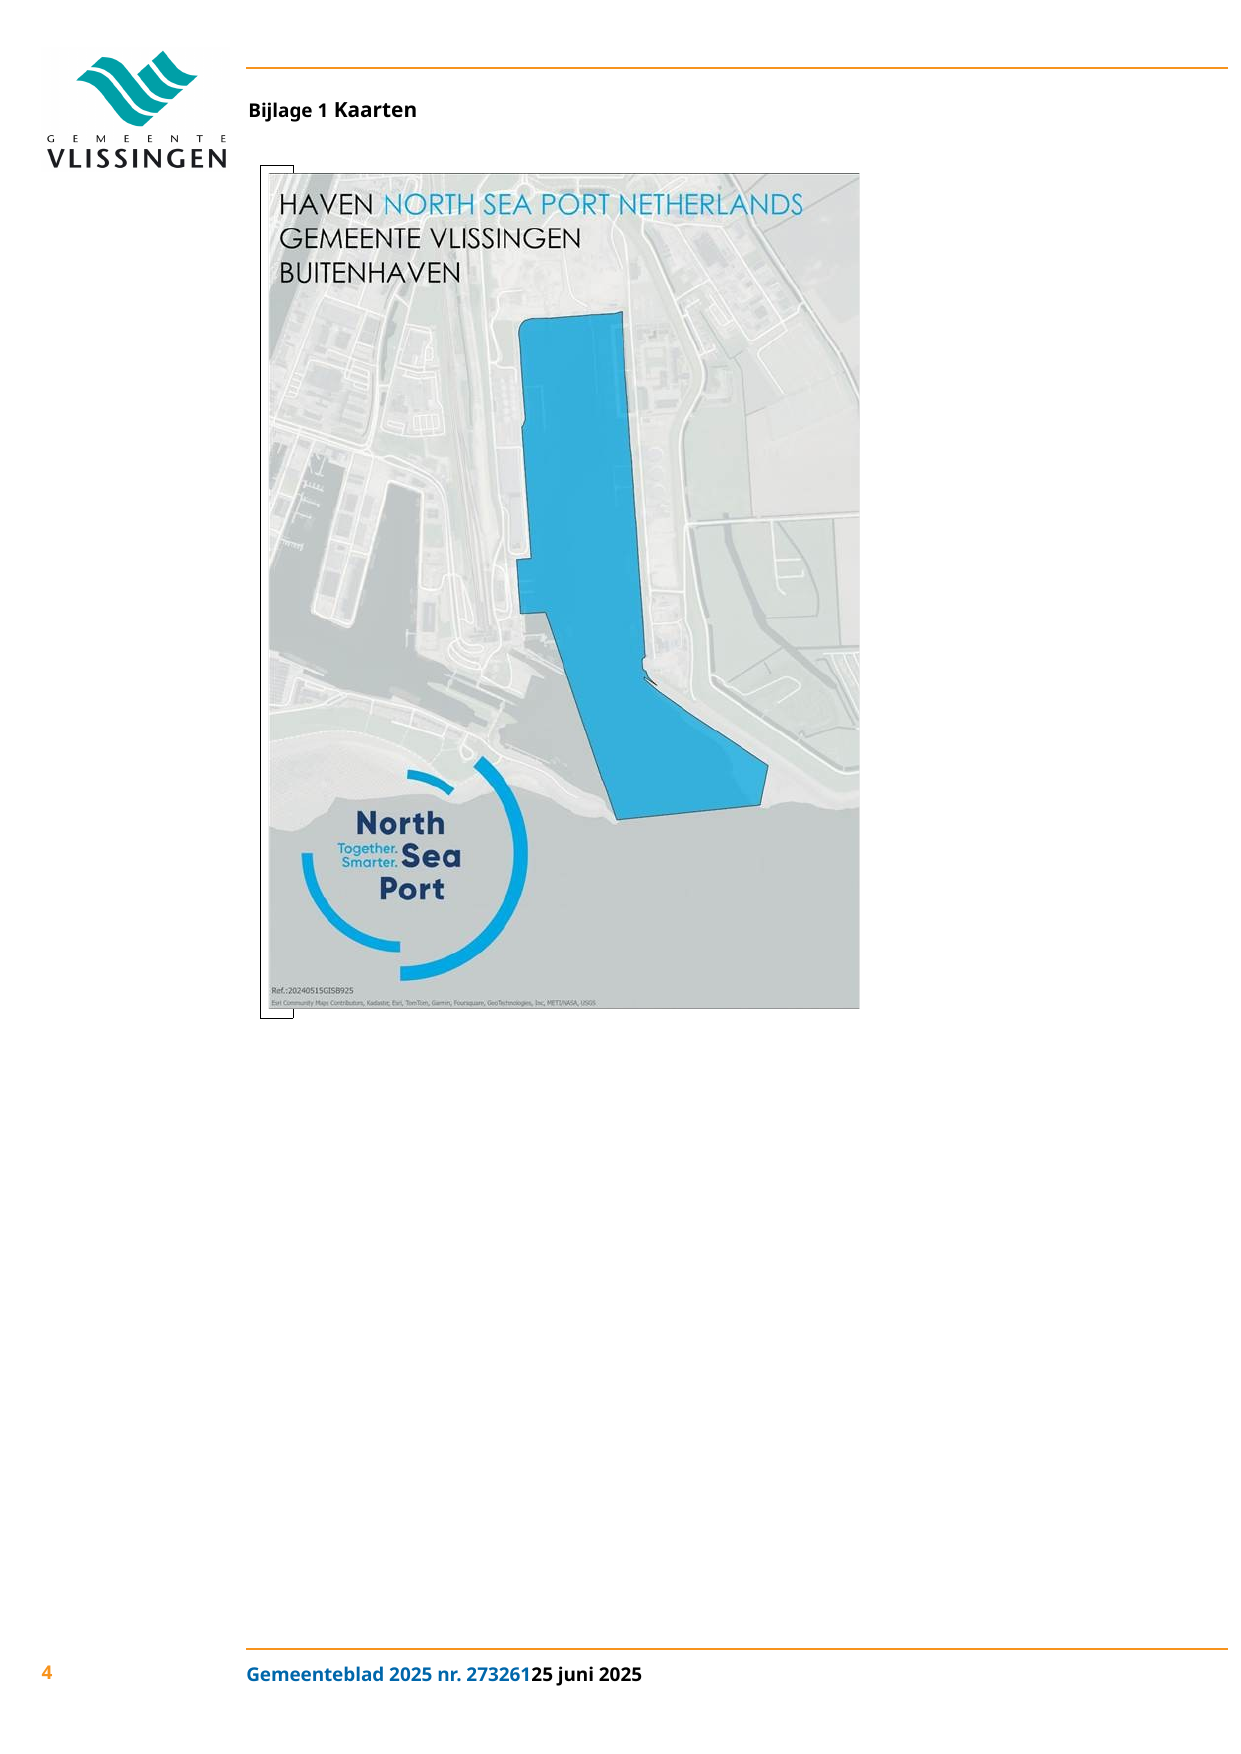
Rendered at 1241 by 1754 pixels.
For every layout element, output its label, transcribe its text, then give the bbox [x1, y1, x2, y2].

picture [41, 47, 231, 172]
picture [268, 173, 860, 1009]
text Bijlage 1 Kaarten [248, 95, 1152, 123]
